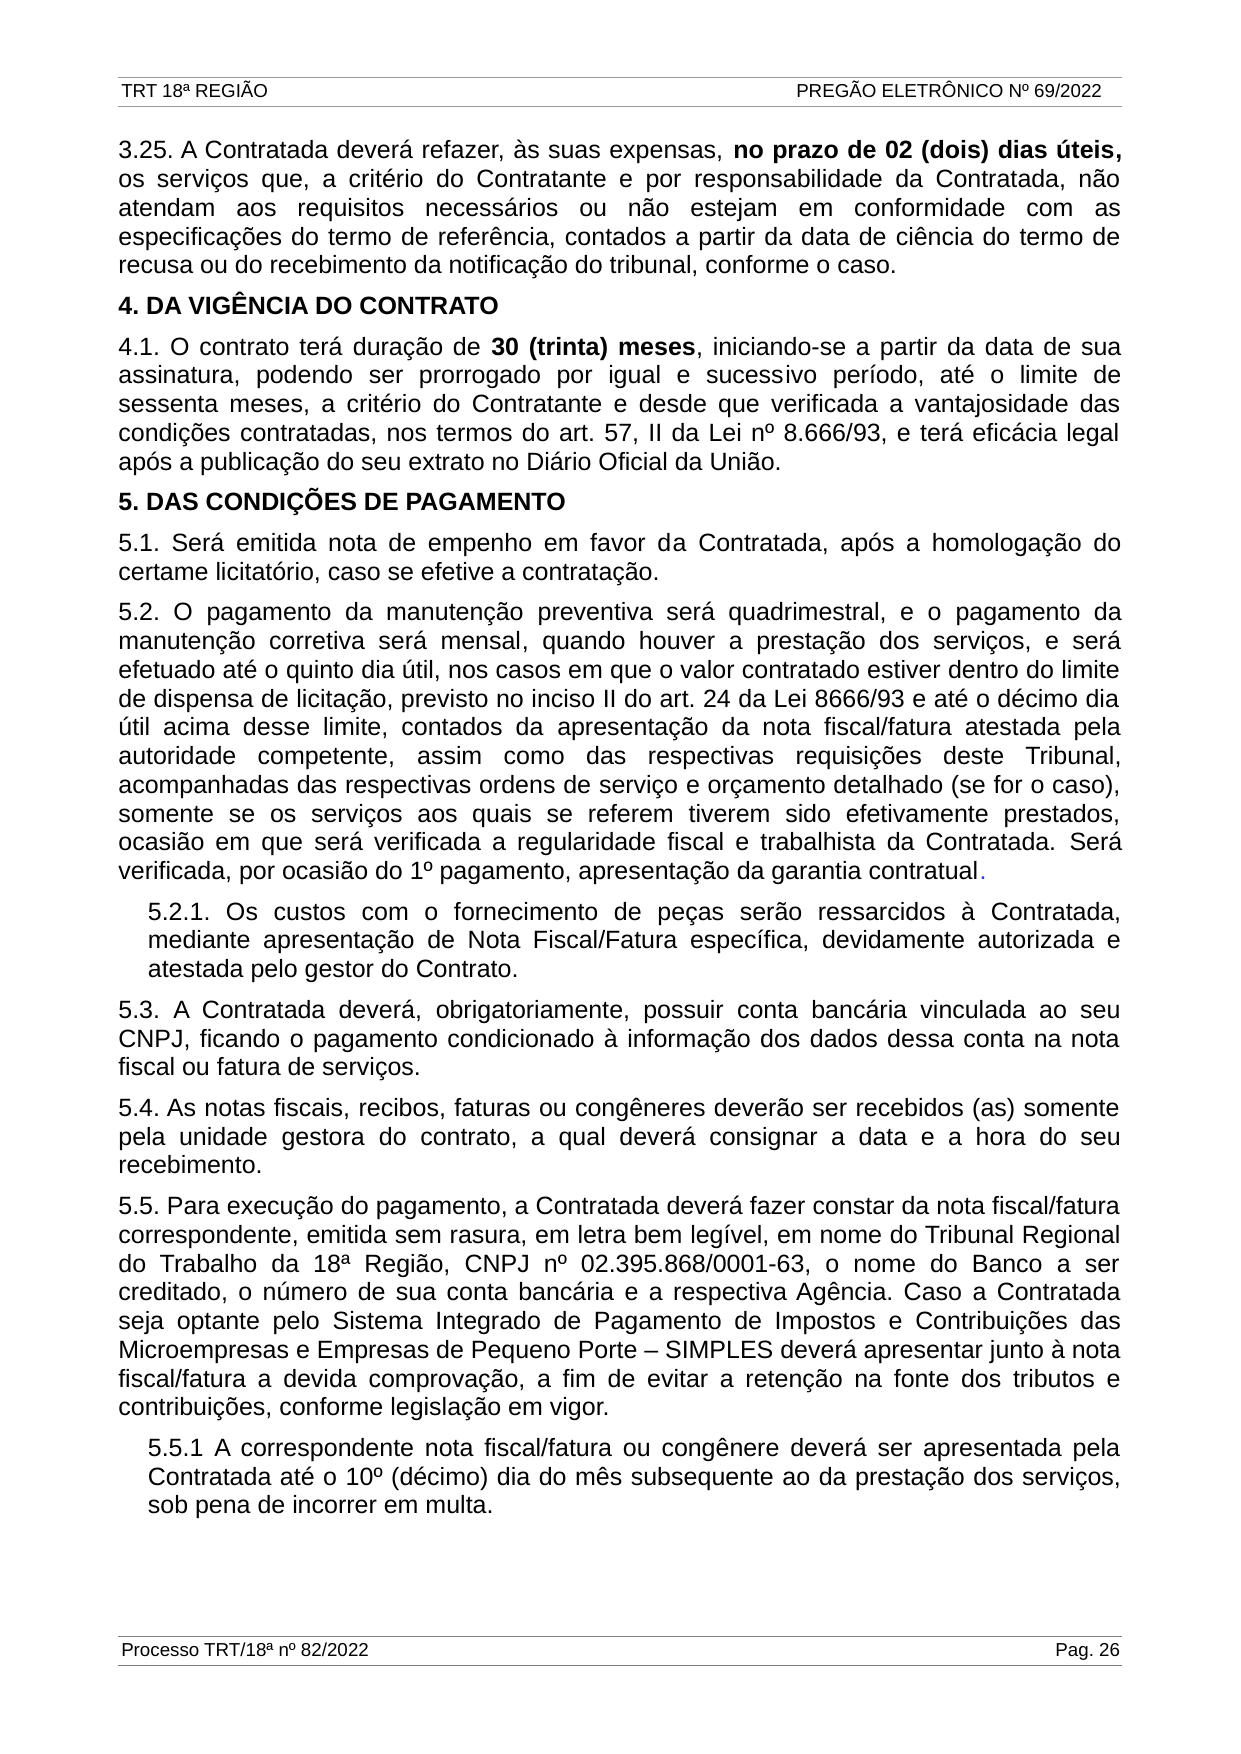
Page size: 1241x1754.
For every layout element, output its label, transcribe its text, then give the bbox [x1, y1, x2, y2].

text 5.3. A Contratada deverá, obrigatoriamente, possuir conta bancária vinculada ao seu CNPJ, ficando o pagamento condicionado à informação dos dados dessa conta na nota fiscal ou fatura de serviços. [118, 995, 1122, 1081]
text 5.1. Será emitida nota de empenho em favor da Contratada, após a homologação do certame licitatório, caso se efetive a contratação. [118, 528, 1122, 586]
text 5.2. O pagamento da manutenção preventiva será quadrimestral, e o pagamento da manutenção corretiva será mensal, quando houver a prestação dos serviços, e será efetuado até o quinto dia útil, nos casos em que o valor contratado estiver dentro do limite de dispensa de licitação, previsto no inciso II do art. 24 da Lei 8666/93 e até o décimo dia útil acima desse limite, contados da apresentação da nota fiscal/fatura atestada pela autoridade competente, assim como das respectivas requisições deste Tribunal, acompanhadas das respectivas ordens de serviço e orçamento detalhado (se for o caso), somente se os serviços aos quais se referem tiverem sido efetivamente prestados, ocasião em que será verificada a regularidade fiscal e trabalhista da Contratada. Será verificada, por ocasião do 1º pagamento, apresentação da garantia contratual. [118, 597, 1122, 885]
text 5.5.1 A correspondente nota fiscal/fatura ou congênere deverá ser apresentada pela Contratada até o 10º (décimo) dia do mês subsequente ao da prestação dos serviços, sob pena de incorrer em multa. [148, 1433, 1122, 1519]
text 5.5. Para execução do pagamento, a Contratada deverá fazer constar da nota fiscal/fatura correspondente, emitida sem rasura, em letra bem legível, em nome do Tribunal Regional do Trabalho da 18ª Região, CNPJ nº 02.395.868/0001-63, o nome do Banco a ser creditado, o número de sua conta bancária e a respectiva Agência. Caso a Contratada seja optante pelo Sistema Integrado de Pagamento de Impostos e Contribuições das Microempresas e Empresas de Pequeno Porte – SIMPLES deverá apresentar junto à nota fiscal/fatura a devida comprovação, a fim de evitar a retenção na fonte dos tributos e contribuições, conforme legislação em vigor. [118, 1191, 1122, 1421]
text 5. DAS CONDIÇÕES DE PAGAMENTO [118, 487, 1122, 516]
text 5.4. As notas fiscais, recibos, faturas ou congêneres deverão ser recebidos (as) somente pela unidade gestora do contrato, a qual deverá consignar a data e a hora do seu recebimento. [118, 1093, 1122, 1179]
text 4. DA VIGÊNCIA DO CONTRATO [118, 291, 1122, 320]
text 3.25. A Contratada deverá refazer, às suas expensas, no prazo de 02 (dois) dias úteis, os serviços que, a critério do Contratante e por responsabilidade da Contratada, não atendam aos requisitos necessários ou não estejam em conformidade com as especificações do termo de referência, contados a partir da data de ciência do termo de recusa ou do recebimento da notificação do tribunal, conforme o caso. [118, 136, 1122, 279]
text 4.1. O contrato terá duração de 30 (trinta) meses, iniciando-se a partir da data de sua assinatura, podendo ser prorrogado por igual e sucessivo período, até o limite de sessenta meses, a critério do Contratante e desde que verificada a vantajosidade das condições contratadas, nos termos do art. 57, II da Lei nº 8.666/93, e terá eficácia legal após a publicação do seu extrato no Diário Oficial da União. [118, 332, 1122, 476]
text 5.2.1. Os custos com o fornecimento de peças serão ressarcidos à Contratada, mediante apresentação de Nota Fiscal/Fatura específica, devidamente autorizada e atestada pelo gestor do Contrato. [148, 897, 1122, 983]
